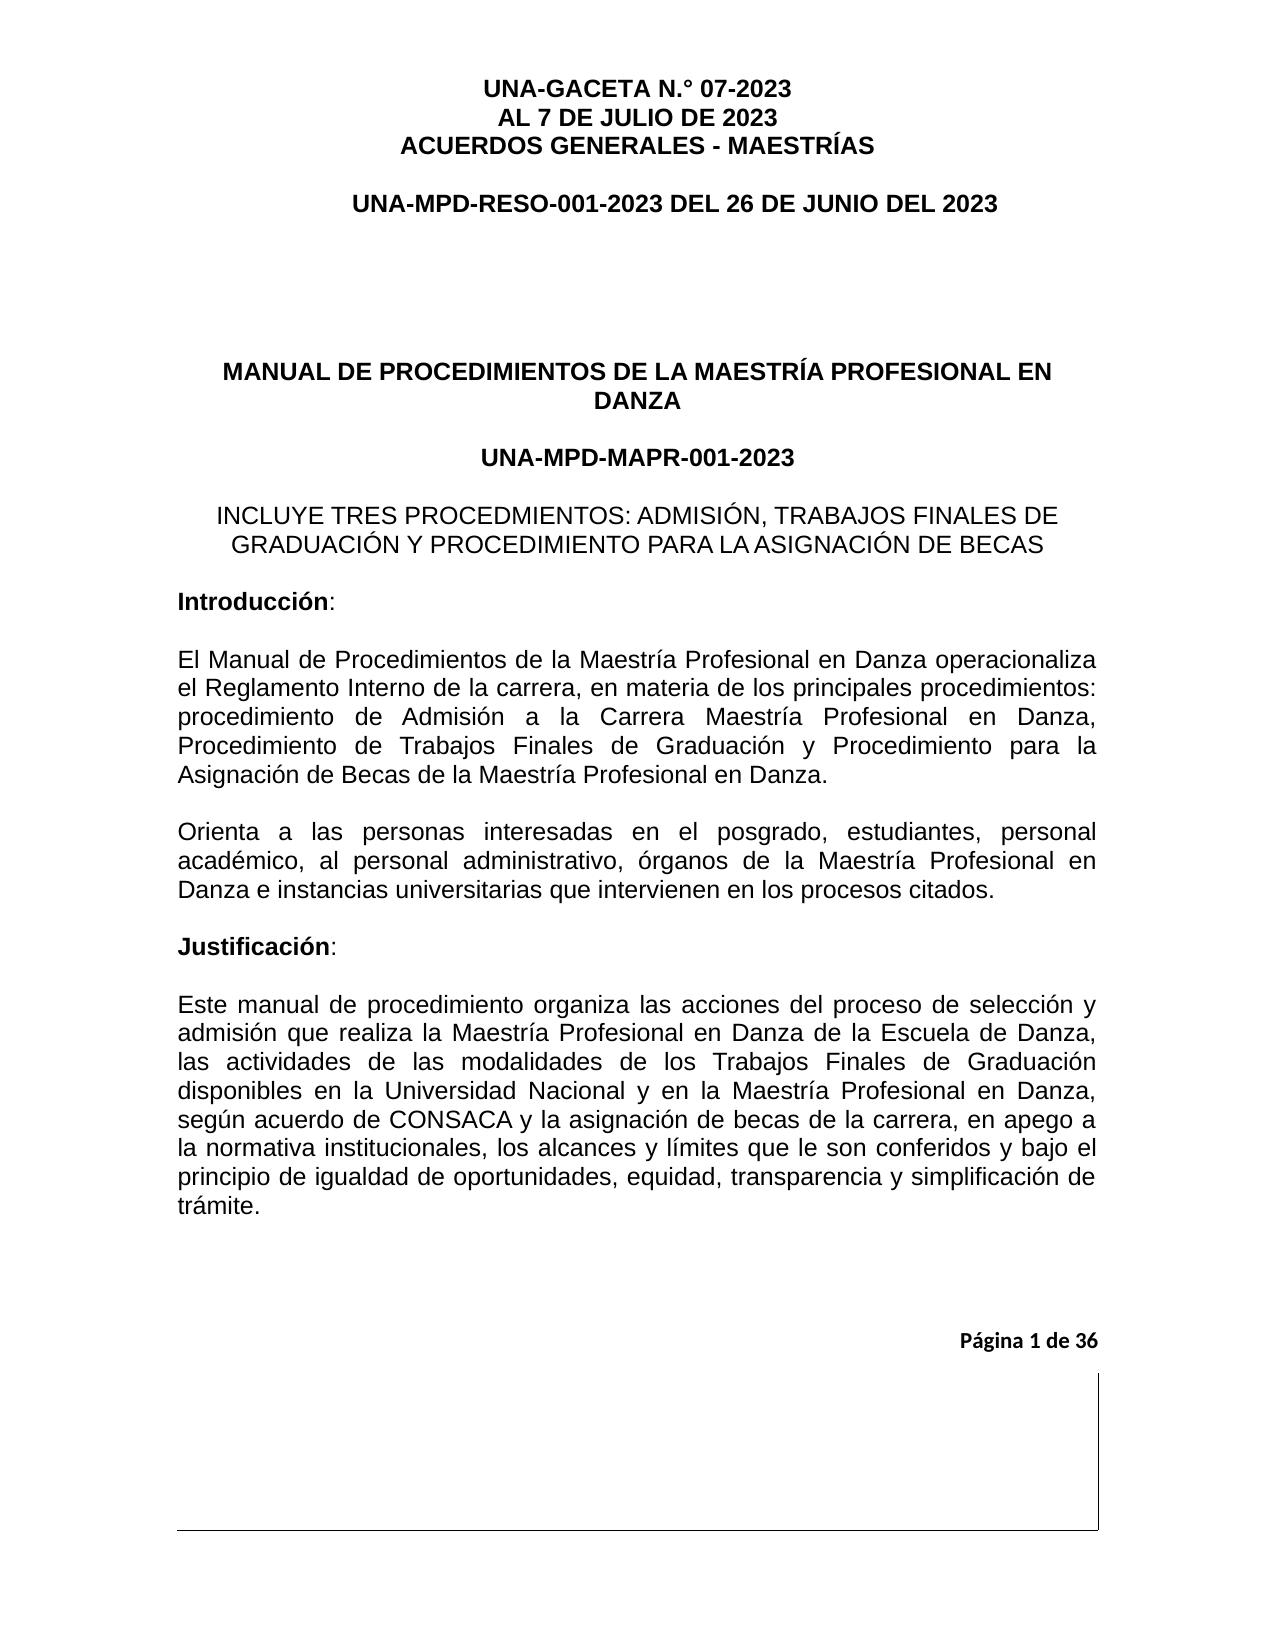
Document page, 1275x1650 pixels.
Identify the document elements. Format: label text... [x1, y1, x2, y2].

text INCLUYE TRES PROCEDMIENTOS: ADMISIÓN, TRABAJOS FINALES DE GRADUACIÓN Y PROCEDIMIENTO PARA LA ASIGNACIÓN DE BECAS [177, 501, 1098, 558]
subtitle Justificación: [177, 932, 1098, 961]
subtitle UNA-GACETA N.° 07-2023 [177, 74, 1098, 102]
subtitle AL 7 DE JULIO DE 2023 [177, 102, 1098, 131]
subtitle MANUAL DE PROCEDIMIENTOS DE LA MAESTRÍA PROFESIONAL EN DANZA [177, 357, 1098, 415]
subtitle Este manual de procedimiento organiza las acciones del proceso de selección y admisión que realiza la Maestría Profesional en Danza de la Escuela de Danza, las actividades de las modalidades de los Trabajos Finales de Graduación disponibles en la Universidad Nacional y en la Maestría Profesional en Danza, según acuerdo de CONSACA y la asignación de becas de la carrera, en apego a la normativa institucionales, los alcances y límites que le son conferidos y bajo el principio de igualdad de oportunidades, equidad, transparencia y simplificación de trámite. [177, 990, 1098, 1220]
subtitle Orienta a las personas interesadas en el posgrado, estudiantes, personal académico, al personal administrativo, órganos de la Maestría Profesional en Danza e instancias universitarias que intervienen en los procesos citados. [177, 817, 1098, 903]
text ACUERDOS GENERALES - MAESTRÍAS [177, 131, 1098, 160]
subtitle El Manual de Procedimientos de la Maestría Profesional en Danza operacionaliza el Reglamento Interno de la carrera, en materia de los principales procedimientos: procedimiento de Admisión a la Carrera Maestría Profesional en Danza, Procedimiento de Trabajos Finales de Graduación y Procedimiento para la Asignación de Becas de la Maestría Profesional en Danza. [177, 645, 1098, 788]
subtitle Introducción: [177, 587, 1098, 616]
subtitle UNA-MPD-MAPR-001-2023 [177, 443, 1098, 472]
text UNA-MPD-RESO-001-2023 DEL 26 DE JUNIO DEL 2023 [177, 189, 1098, 217]
